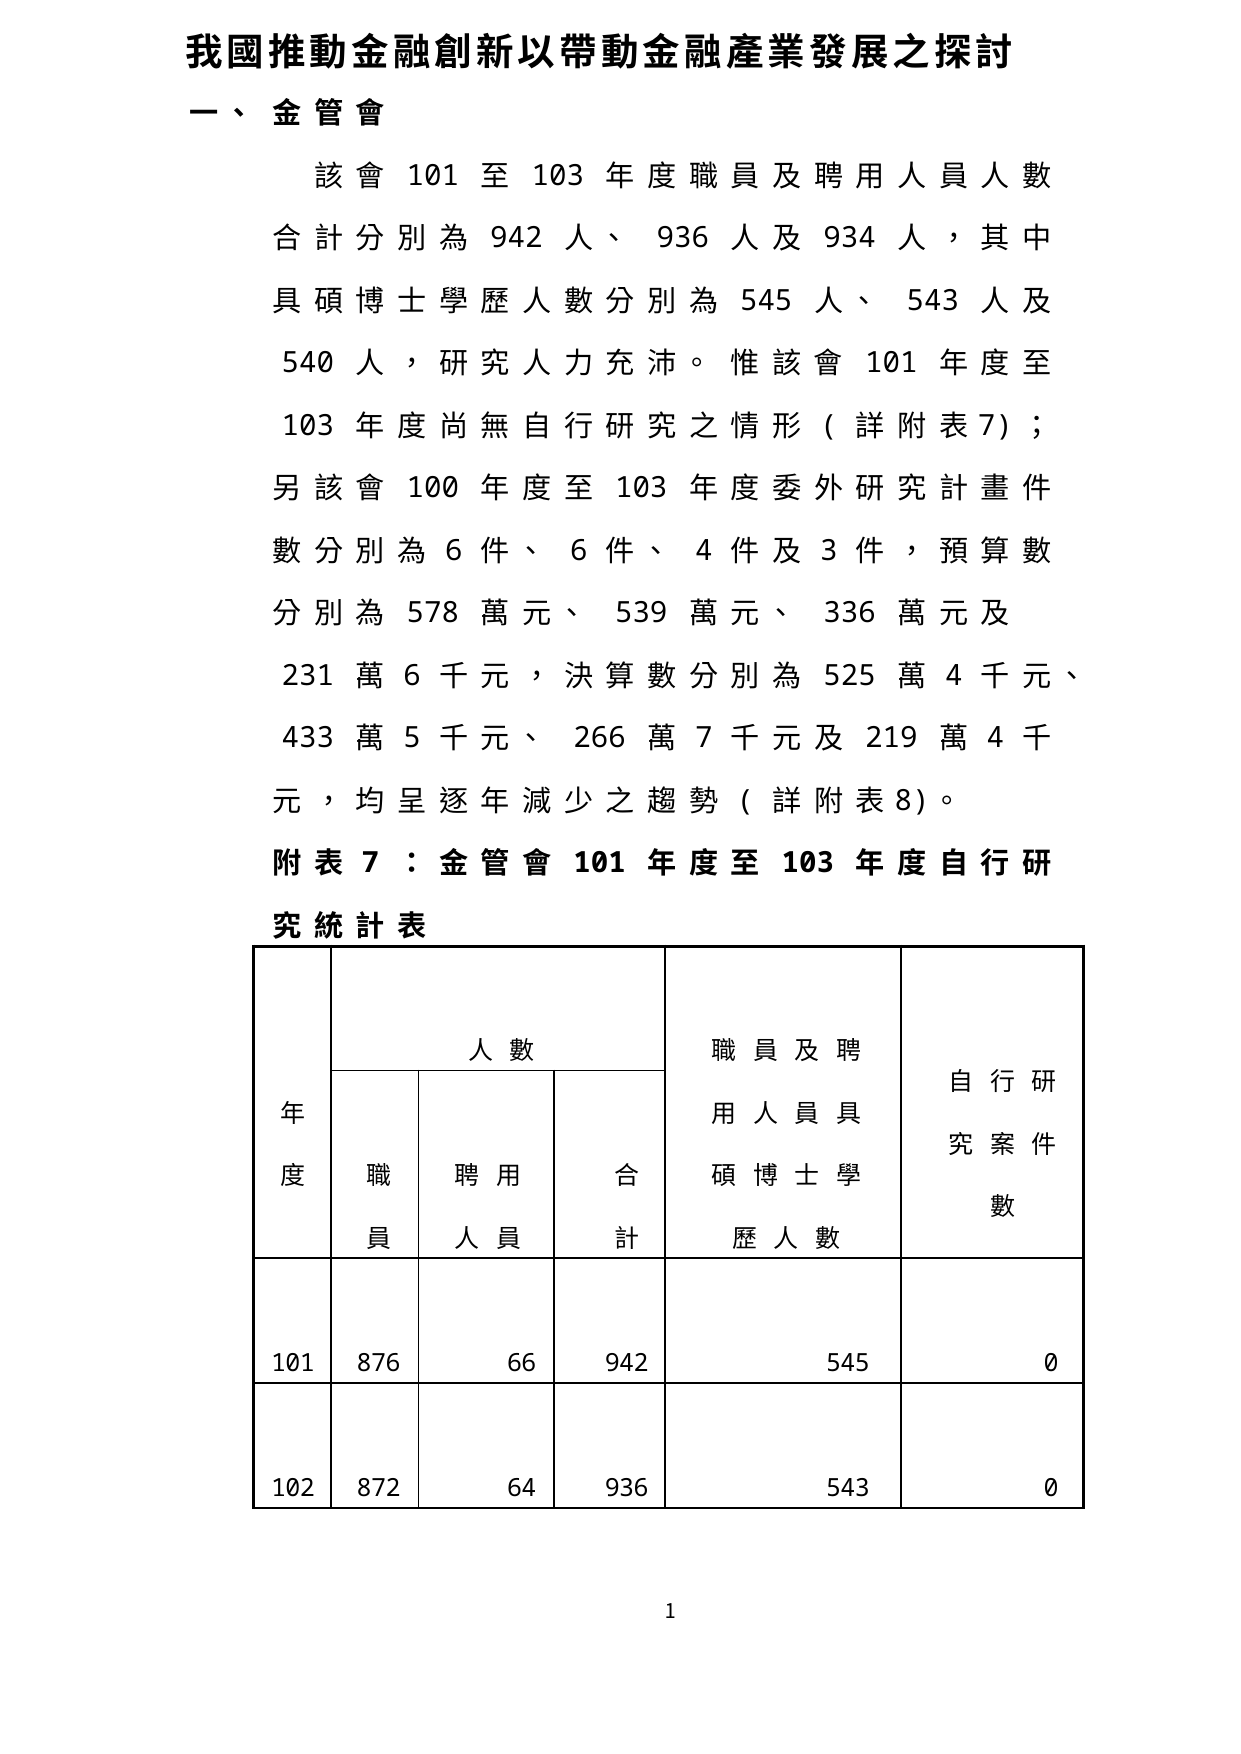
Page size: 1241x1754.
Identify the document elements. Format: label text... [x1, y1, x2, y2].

table_cell 0 [902, 1384, 1082, 1507]
table_cell 876 [332, 1259, 418, 1382]
table_header 年度 [255, 948, 330, 1257]
table_cell 64 [419, 1384, 553, 1507]
table_cell 職員 [332, 1071, 418, 1257]
table_cell 942 [555, 1259, 664, 1382]
table_cell 872 [332, 1384, 418, 1507]
table_header 自行研究案件數 [902, 948, 1082, 1257]
table_cell 聘用人員 [419, 1071, 553, 1257]
text 一、金管會 [183, 69, 1058, 132]
table_cell 101 [255, 1259, 330, 1382]
table_cell 545 [666, 1259, 900, 1382]
table_cell 66 [419, 1259, 553, 1382]
text 附表7：金管會101年度至103年度自行研究統計表 [242, 819, 1058, 944]
text 我國推動金融創新以帶動金融產業發展之探討 [183, 7, 1058, 69]
table_cell 543 [666, 1384, 900, 1507]
table_cell 合計 [555, 1071, 664, 1257]
table_cell 0 [902, 1259, 1082, 1382]
table_header 人數 [332, 948, 664, 1069]
text 該會101至103年度職員及聘用人員人數合計分別為942人、936人及934人，其中具碩博士學歷人數分別為545人、543人及540人，研究人力充沛。惟該會101年度至103年度尚無自行研究之情形(詳附表7)；另該會100年度至103年度委外研究計畫件數分別為6件、6件、4件及3件，預算數分別為578萬元、539萬元、336萬元及231萬6千元，決算數分別為525萬4千元、433萬5千元、266萬7千元及219萬4千元，均呈逐年減少之趨勢(詳附表8)。 [242, 132, 1058, 819]
table_header 職員及聘用人員具碩博士學歷人數 [666, 948, 900, 1257]
table_cell 936 [555, 1384, 664, 1507]
table_cell 102 [255, 1384, 330, 1507]
